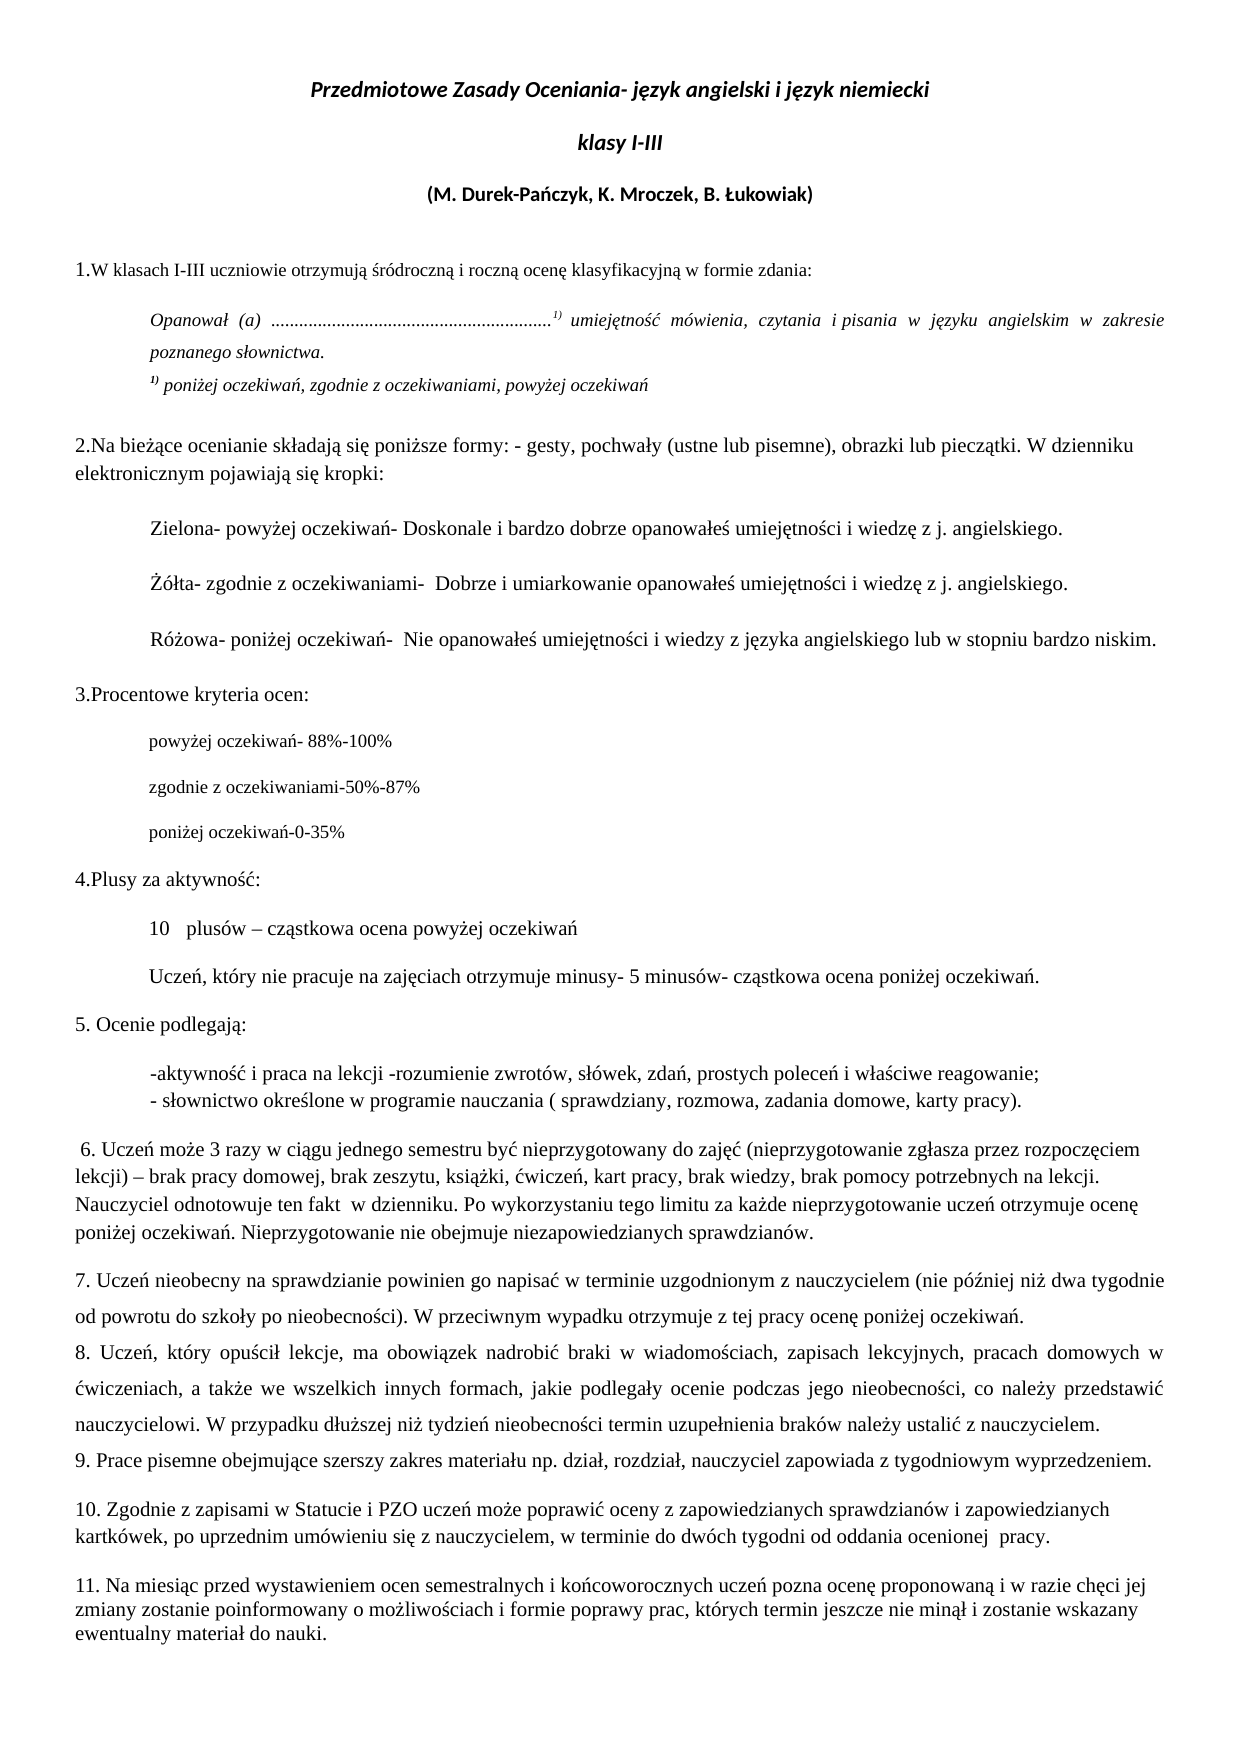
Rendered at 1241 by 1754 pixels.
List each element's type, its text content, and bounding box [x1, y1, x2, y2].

list 3.Procentowe kryteria ocen: [75, 682, 1165, 706]
text 6. Uczeń może 3 razy w ciągu jednego semestru być nieprzygotowany do zajęć (nieprzygotowanie zgłasza przez rozpoczęciem lekcji) – brak pracy domowej, brak zeszytu, książki, ćwiczeń, kart pracy, brak wiedzy, brak pomocy potrzebnych na lekcji. Nauczyciel odnotowuje ten fakt w dzienniku. Po wykorzystaniu tego limitu za każde nieprzygotowanie uczeń otrzymuje ocenę poniżej oczekiwań. Nieprzygotowanie nie obejmuje niezapowiedzianych sprawdzianów. [75, 1137, 1165, 1244]
list Żółta- zgodnie z oczekiwaniami- Dobrze i umiarkowanie opanowałeś umiejętności i wiedzę z j. angielskiego. [150, 571, 1165, 595]
list plusów – cząstkowa ocena powyżej oczekiwań [149, 916, 1165, 939]
text (M. Durek-Pańczyk, K. Mroczek, B. Łukowiak) [75, 181, 1165, 206]
text klasy I-III [75, 128, 1165, 156]
text 11. Na miesiąc przed wystawieniem ocen semestralnych i końcoworocznych uczeń pozna ocenę proponowaną i w razie chęci jej zmiany zostanie poinformowany o możliwościach i formie poprawy prac, których termin jeszcze nie minął i zostanie wskazany ewentualny materiał do nauki. [75, 1573, 1165, 1645]
text 7. Uczeń nieobecny na sprawdzianie powinien go napisać w terminie uzgodnionym z nauczycielem (nie później niż dwa tygodnie od powrotu do szkoły po nieobecności). W przeciwnym wypadku otrzymuje z tej pracy ocenę poniżej oczekiwań. [75, 1268, 1165, 1328]
list 4.Plusy za aktywność: [75, 867, 1165, 891]
text 9. Prace pisemne obejmujące szerszy zakres materiału np. dział, rozdział, nauczyciel zapowiada z tygodniowym wyprzedzeniem. [75, 1448, 1165, 1472]
text Przedmiotowe Zasady Oceniania- język angielski i język niemiecki [75, 75, 1165, 103]
list 1) poniżej oczekiwań, zgodnie z oczekiwaniami, powyżej oczekiwań [150, 373, 1165, 395]
list 1.W klasach I-III uczniowie otrzymują śródroczną i roczną ocenę klasyfikacyjną w formie zdania: [75, 256, 1165, 281]
text Uczeń, który nie pracuje na zajęciach otrzymuje minusy- 5 minusów- cząstkowa ocena poniżej oczekiwań. [149, 964, 1165, 988]
list Różowa- poniżej oczekiwań- Nie opanowałeś umiejętności i wiedzy z języka angielskiego lub w stopniu bardzo niskim. [150, 627, 1165, 651]
list -aktywność i praca na lekcji -rozumienie zwrotów, słówek, zdań, prostych poleceń i właściwe reagowanie; [150, 1061, 1165, 1085]
text zgodnie z oczekiwaniami-50%-87% [75, 776, 1165, 797]
text 10. Zgodnie z zapisami w Statucie i PZO uczeń może poprawić oceny z zapowiedzianych sprawdzianów i zapowiedzianych kartkówek, po uprzednim umówieniu się z nauczycielem, w terminie do dwóch tygodni od oddania ocenionej pracy. [75, 1497, 1165, 1548]
list - słownictwo określone w programie nauczania ( sprawdziany, rozmowa, zadania domowe, karty pracy). [150, 1088, 1165, 1112]
list Zielona- powyżej oczekiwań- Doskonale i bardzo dobrze opanowałeś umiejętności i wiedzę z j. angielskiego. [150, 516, 1165, 540]
list 2.Na bieżące ocenianie składają się poniższe formy: - gesty, pochwały (ustne lub pisemne), obrazki lub pieczątki. W dzienniku elektronicznym pojawiają się kropki: [75, 433, 1165, 485]
text 5. Ocenie podlegają: [75, 1012, 1165, 1036]
list Opanował (a) ............................................................1) umiejętność mówienia, czytania i pisania w języku angielskim w zakresie poznanego słownictwa. [150, 309, 1165, 363]
text 8. Uczeń, który opuścił lekcje, ma obowiązek nadrobić braki w wiadomościach, zapisach lekcyjnych, pracach domowych w ćwiczeniach, a także we wszelkich innych formach, jakie podlegały ocenie podczas jego nieobecności, co należy przedstawić nauczycielowi. W przypadku dłuższej niż tydzień nieobecności termin uzupełnienia braków należy ustalić z nauczycielem. [75, 1340, 1165, 1436]
text powyżej oczekiwań- 88%-100% [75, 730, 1165, 752]
text poniżej oczekiwań-0-35% [75, 821, 1165, 843]
